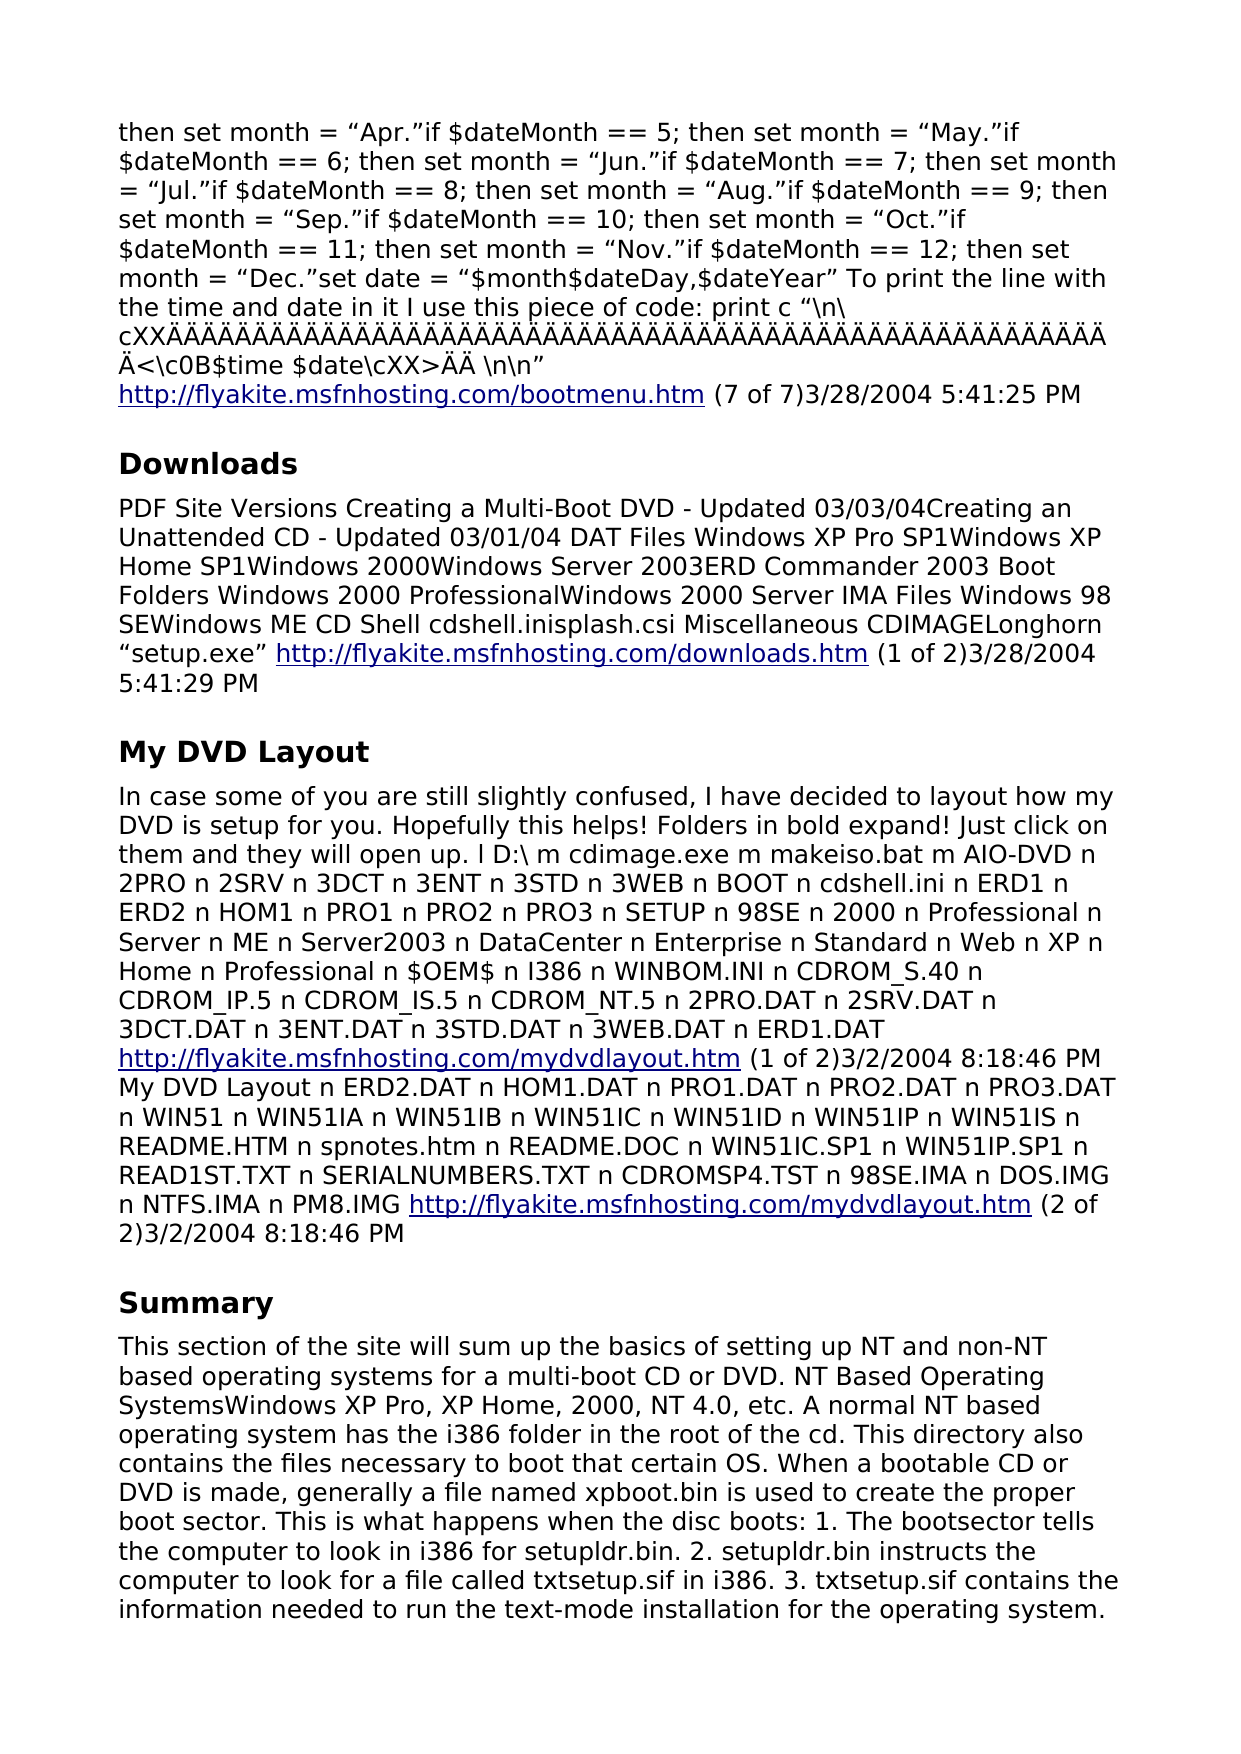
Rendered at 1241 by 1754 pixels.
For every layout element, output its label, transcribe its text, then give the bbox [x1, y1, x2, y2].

text In case some of you are still slightly confused, I have decided to layout how my DVD is setup for you. Hopefully this helps! Folders in bold expand! Just click on them and they will open up. l D:\ m cdimage.exe m makeiso.bat m AIO-DVD n 2PRO n 2SRV n 3DCT n 3ENT n 3STD n 3WEB n BOOT n cdshell.ini n ERD1 n ERD2 n HOM1 n PRO1 n PRO2 n PRO3 n SETUP n 98SE n 2000 n Professional n Server n ME n Server2003 n DataCenter n Enterprise n Standard n Web n XP n Home n Professional n $OEM$ n I386 n WINBOM.INI n CDROM_S.40 n CDROM_IP.5 n CDROM_IS.5 n CDROM_NT.5 n 2PRO.DAT n 2SRV.DAT n 3DCT.DAT n 3ENT.DAT n 3STD.DAT n 3WEB.DAT n ERD1.DAT http://flyakite.msfnhosting.com/mydvdlayout.htm (1 of 2)3/2/2004 8:18:46 PM My DVD Layout n ERD2.DAT n HOM1.DAT n PRO1.DAT n PRO2.DAT n PRO3.DAT n WIN51 n WIN51IA n WIN51IB n WIN51IC n WIN51ID n WIN51IP n WIN51IS n README.HTM n spnotes.htm n README.DOC n WIN51IC.SP1 n WIN51IP.SP1 n READ1ST.TXT n SERIALNUMBERS.TXT n CDROMSP4.TST n 98SE.IMA n DOS.IMG n NTFS.IMA n PM8.IMG http://flyakite.msfnhosting.com/mydvdlayout.htm (2 of 2)3/2/2004 8:18:46 PM [118, 782, 1122, 1248]
text then set month = “Apr.”if $dateMonth == 5; then set month = “May.”if $dateMonth == 6; then set month = “Jun.”if $dateMonth == 7; then set month = “Jul.”if $dateMonth == 8; then set month = “Aug.”if $dateMonth == 9; then set month = “Sep.”if $dateMonth == 10; then set month = “Oct.”if $dateMonth == 11; then set month = “Nov.”if $dateMonth == 12; then set month = “Dec.”set date = “$month$dateDay,$dateYear” To print the line with the time and date in it I use this piece of code: print c “\n\cXXÄÄÄÄÄÄÄÄÄÄÄÄÄÄÄÄÄÄÄÄÄÄÄÄÄÄÄÄÄÄÄÄÄÄÄÄÄÄÄÄÄÄÄÄÄÄÄÄÄÄÄÄÄÄÄÄ<\c0B$time $date\cXX>ÄÄ \n\n” http://flyakite.msfnhosting.com/bootmenu.htm (7 of 7)3/28/2004 5:41:25 PM [118, 118, 1122, 410]
text PDF Site Versions Creating a Multi-Boot DVD - Updated 03/03/04Creating an Unattended CD - Updated 03/01/04 DAT Files Windows XP Pro SP1Windows XP Home SP1Windows 2000Windows Server 2003ERD Commander 2003 Boot Folders Windows 2000 ProfessionalWindows 2000 Server IMA Files Windows 98 SEWindows ME CD Shell cdshell.inisplash.csi Miscellaneous CDIMAGELonghorn “setup.exe” http://flyakite.msfnhosting.com/downloads.htm (1 of 2)3/28/2004 5:41:29 PM [118, 494, 1122, 698]
subtitle Downloads [118, 447, 1122, 481]
subtitle My DVD Layout [118, 735, 1122, 769]
subtitle Summary [118, 1286, 1122, 1320]
text This section of the site will sum up the basics of setting up NT and non-NT based operating systems for a multi-boot CD or DVD. NT Based Operating SystemsWindows XP Pro, XP Home, 2000, NT 4.0, etc. A normal NT based operating system has the i386 folder in the root of the cd. This directory also contains the files necessary to boot that certain OS. When a bootable CD or DVD is made, generally a file named xpboot.bin is used to create the proper boot sector. This is what happens when the disc boots: 1. The bootsector tells the computer to look in i386 for setupldr.bin. 2. setupldr.bin instructs the computer to look for a file called txtsetup.sif in i386. 3. txtsetup.sif contains the information needed to run the text-mode installation for the operating system. [118, 1332, 1122, 1624]
